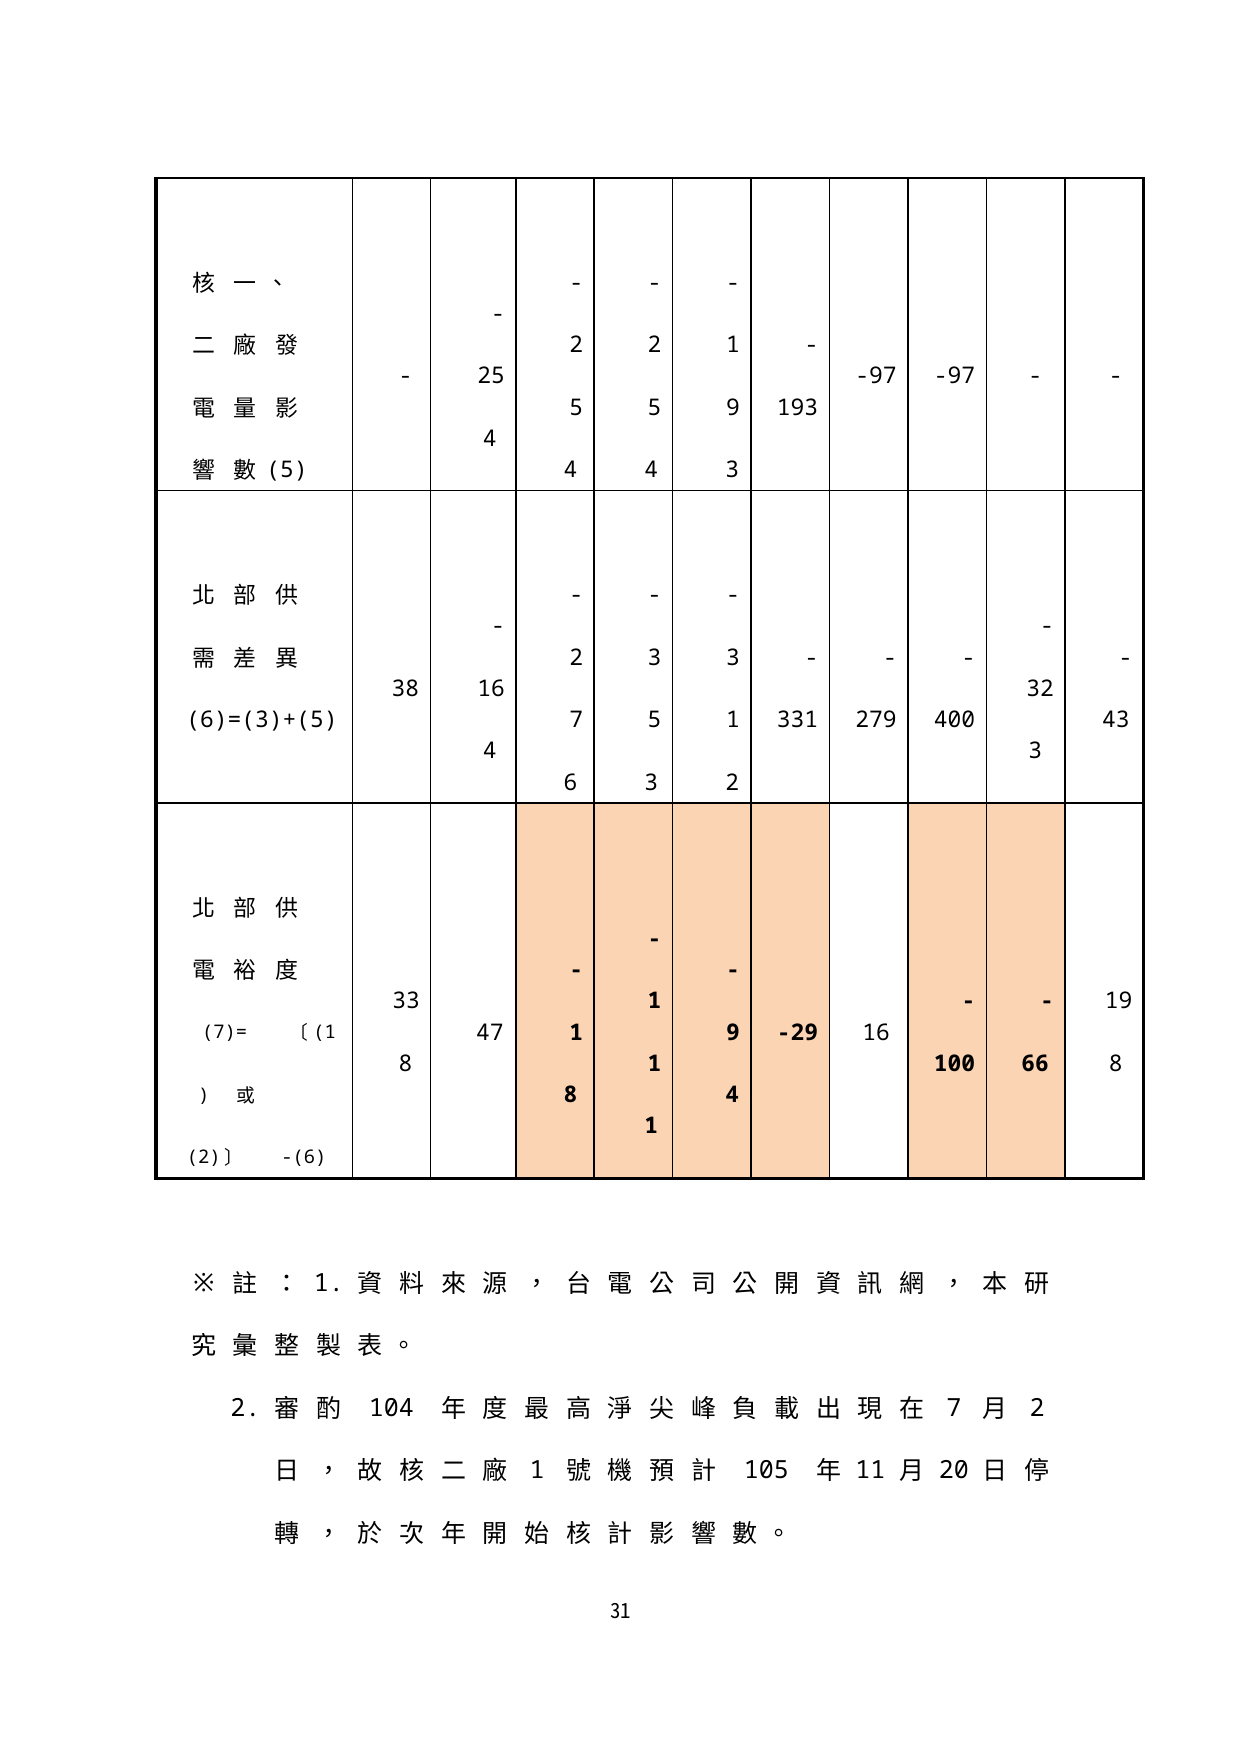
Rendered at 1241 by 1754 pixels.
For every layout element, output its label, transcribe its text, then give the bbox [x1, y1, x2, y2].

table_cell -400 [909, 491, 986, 802]
table_cell -254 [595, 179, 672, 490]
table_cell -100 [909, 804, 986, 1177]
table_cell - [987, 179, 1064, 490]
table_cell -193 [752, 179, 829, 490]
table_cell -94 [673, 804, 750, 1177]
table_cell -193 [673, 179, 750, 490]
table_cell 北部供電裕度(7)=〔(1)或(2)〕-(6) [158, 804, 352, 1177]
table_cell 核一、二廠發電量影響數(5) [158, 179, 352, 490]
text ※註：1.資料來源，台電公司公開資訊網，本研究彙整製表。 [149, 1240, 1058, 1365]
text 2.審酌104年度最高淨尖峰負載出現在7月2日，故核二廠1號機預計105年11月20日停轉，於次年開始核計影響數。 [222, 1365, 1089, 1552]
table_cell 47 [431, 804, 515, 1177]
table_cell -276 [517, 491, 593, 802]
table_cell -254 [517, 179, 593, 490]
table_cell -111 [595, 804, 672, 1177]
table_cell -331 [752, 491, 829, 802]
table_cell -97 [909, 179, 986, 490]
table_cell -66 [987, 804, 1064, 1177]
table_cell 38 [353, 491, 430, 802]
table_cell -97 [830, 179, 907, 490]
table_cell 198 [1066, 804, 1142, 1177]
table_cell -164 [431, 491, 515, 802]
table_cell 北部供需差異(6)=(3)+(5) [158, 491, 352, 802]
table_cell 338 [353, 804, 430, 1177]
table_cell -18 [517, 804, 593, 1177]
table_cell 16 [830, 804, 907, 1177]
table_cell - [353, 179, 430, 490]
table_cell - [1066, 179, 1142, 490]
table_cell -29 [752, 804, 829, 1177]
table_cell -254 [431, 179, 515, 490]
table_cell -279 [830, 491, 907, 802]
table_cell -43 [1066, 491, 1142, 802]
table_cell -353 [595, 491, 672, 802]
table_cell -323 [987, 491, 1064, 802]
table_cell -312 [673, 491, 750, 802]
